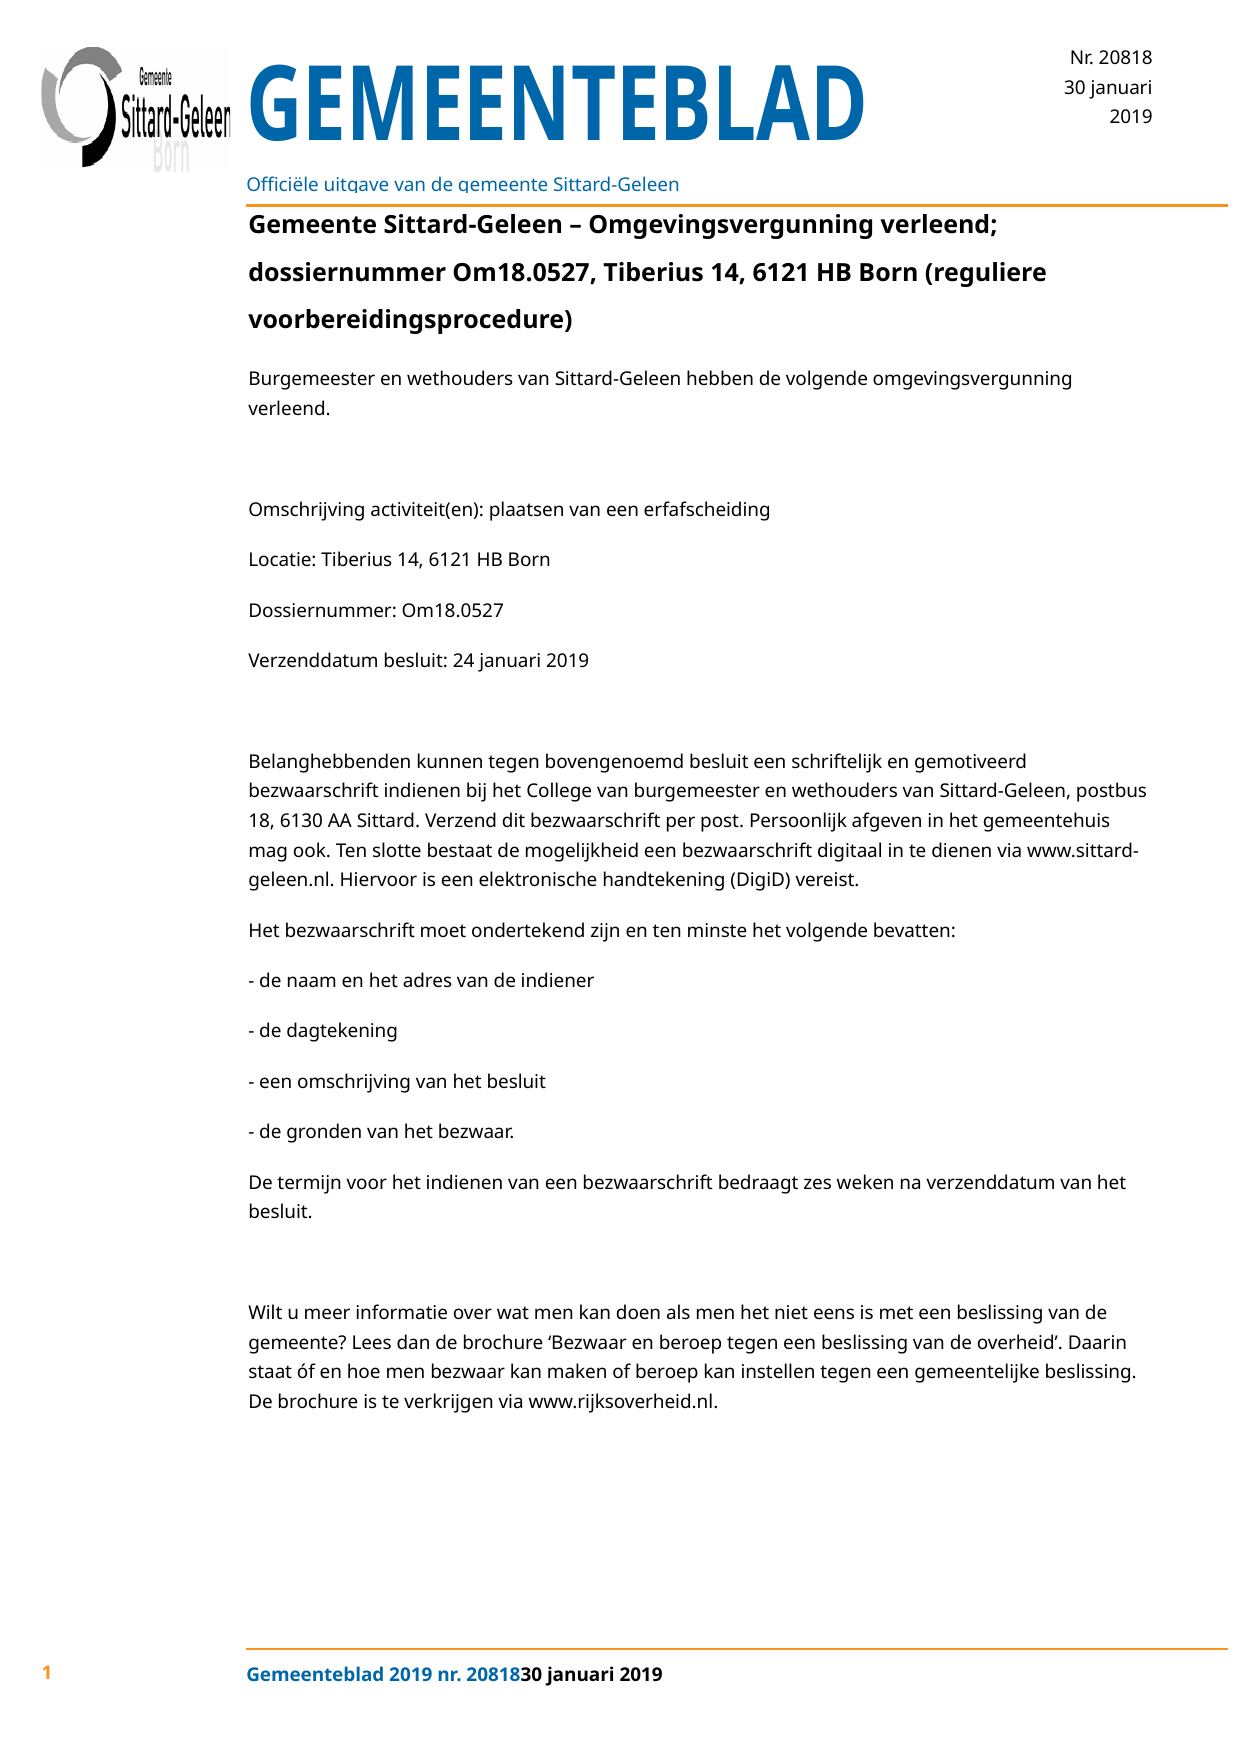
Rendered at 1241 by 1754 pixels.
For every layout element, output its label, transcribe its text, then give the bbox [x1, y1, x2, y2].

text Belanghebbenden kunnen tegen bovengenoemd besluit een schriftelijk en gemotiveerd bezwaarschrift indienen bij het College van burgemeester en wethouders van Sittard-Geleen, postbus 18, 6130 AA Sittard. Verzend dit bezwaarschrift per post. Persoonlijk afgeven in het gemeentehuis mag ook. Ten slotte bestaat de mogelijkheid een bezwaarschrift digitaal in te dienen via www.sittard-geleen.nl. Hiervoor is een elektronische handtekening (DigiD) vereist. [248, 748, 1152, 892]
text - de dagtekening [248, 1018, 1152, 1043]
text Het bezwaarschrift moet ondertekend zijn en ten minste het volgende bevatten: [248, 917, 1152, 942]
text Burgemeester en wethouders van Sittard-Geleen hebben de volgende omgevingsvergunning verleend. [248, 366, 1152, 421]
text De termijn voor het indienen van een bezwaarschrift bedraagt zes weken na verzenddatum van het besluit. [248, 1169, 1152, 1224]
text - een omschrijving van het besluit [248, 1068, 1152, 1094]
text - de gronden van het bezwaar. [248, 1118, 1152, 1144]
picture [41, 47, 231, 172]
text Verzenddatum besluit: 24 januari 2019 [248, 647, 1152, 673]
text - de naam en het adres van de indiener [248, 967, 1152, 993]
text Omschrijving activiteit(en): plaatsen van een erfafscheiding [248, 496, 1152, 522]
text Dossiernummer: Om18.0527 [248, 597, 1152, 622]
text Wilt u meer informatie over wat men kan doen als men het niet eens is met een beslissing van de gemeente? Lees dan de brochure ‘Bezwaar en beroep tegen een beslissing van de overheid’. Daarin staat óf en hoe men bezwaar kan maken of beroep kan instellen tegen een gemeentelijke beslissing. De brochure is te verkrijgen via www.rijksoverheid.nl. [248, 1299, 1152, 1414]
text Gemeente Sittard-Geleen – Omgevingsvergunning verleend; dossiernummer Om18.0527, Tiberius 14, 6121 HB Born (reguliere voorbereidingsprocedure) [248, 207, 1152, 336]
text Locatie: Tiberius 14, 6121 HB Born [248, 546, 1152, 572]
